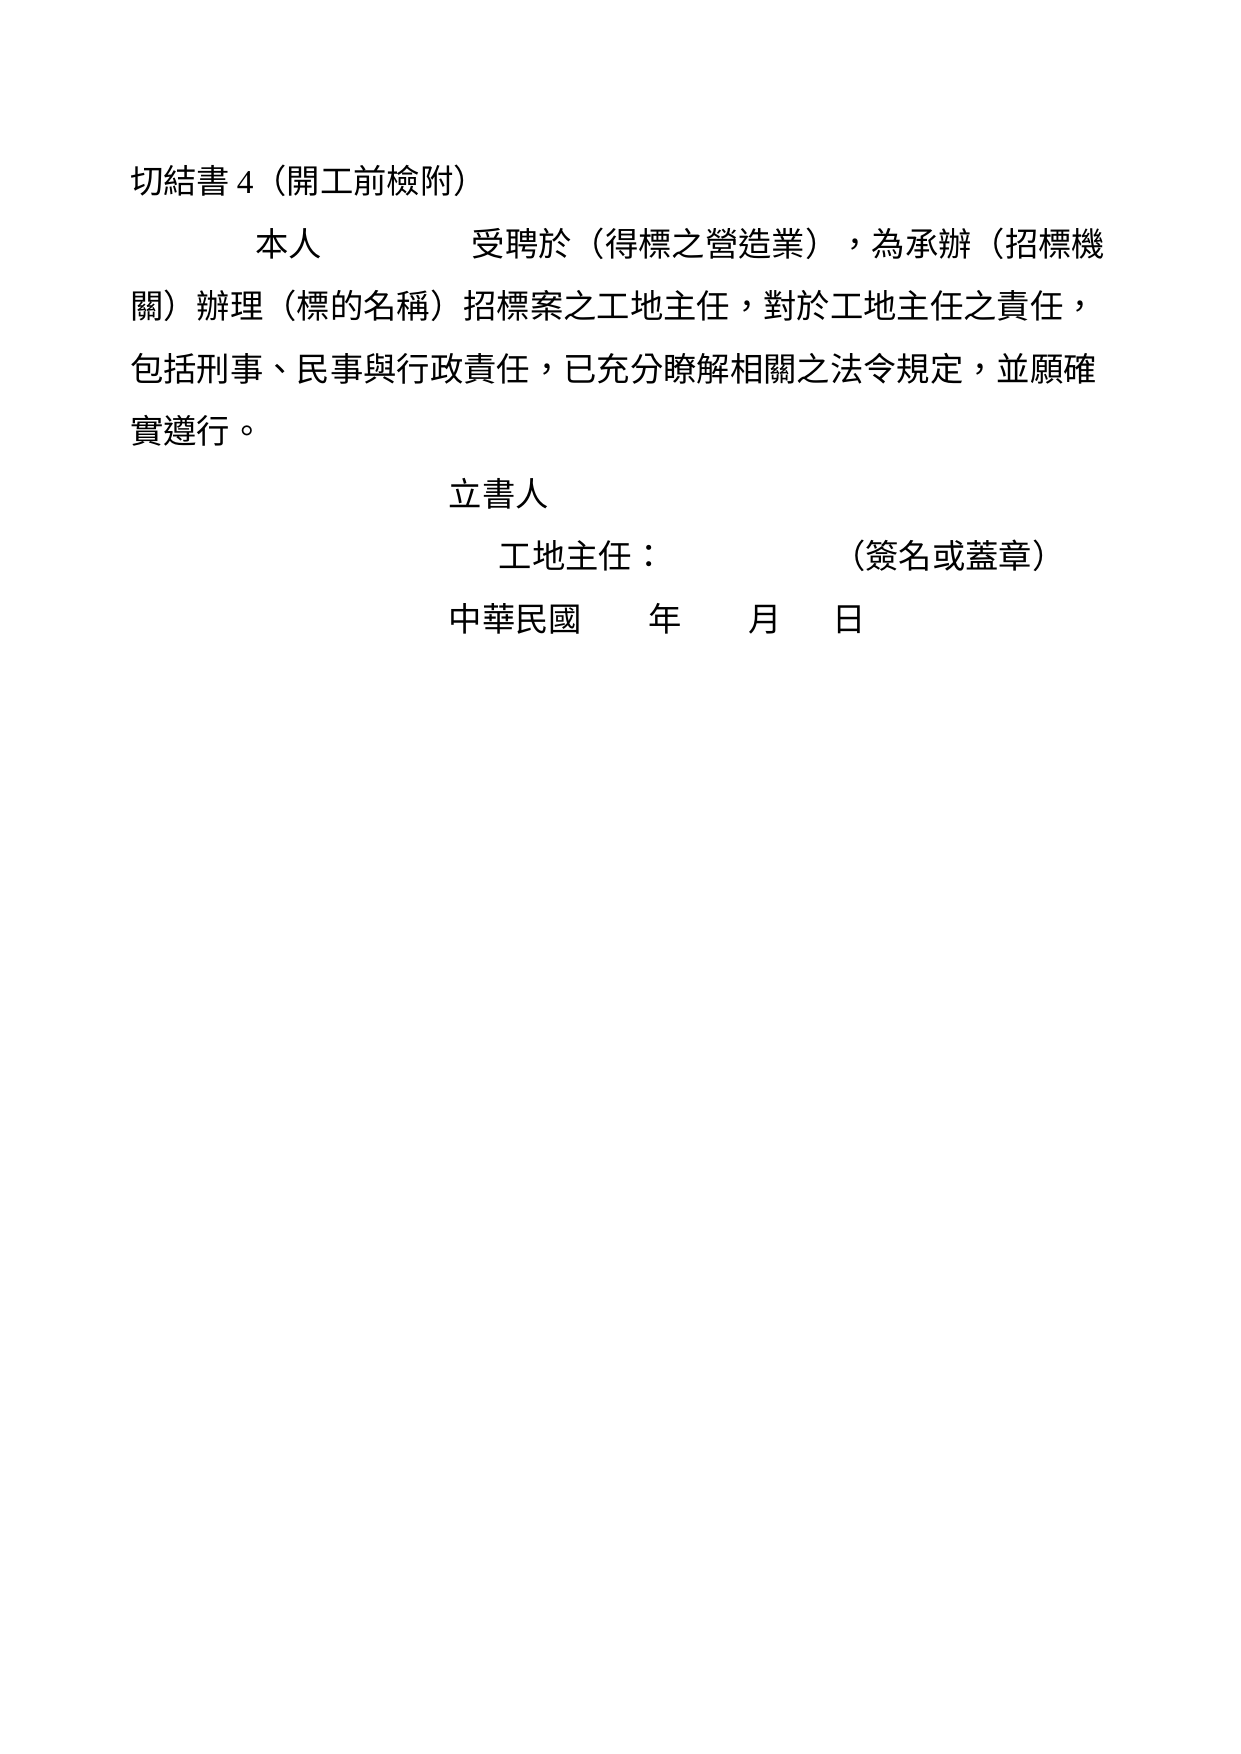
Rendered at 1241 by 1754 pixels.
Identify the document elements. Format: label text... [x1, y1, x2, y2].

text 切結書4（開工前檢附） [130, 137, 1110, 200]
text 中華民國 年 月 日 [449, 575, 1110, 637]
text 立書人 [449, 450, 1110, 512]
text 本人 受聘於（得標之營造業），為承辦（招標機關）辦理（標的名稱）招標案之工地主任，對於工地主任之責任，包括刑事、民事與行政責任，已充分瞭解相關之法令規定，並願確實遵行。 [130, 200, 1110, 450]
text 工地主任： （簽名或蓋章） [449, 512, 1110, 575]
